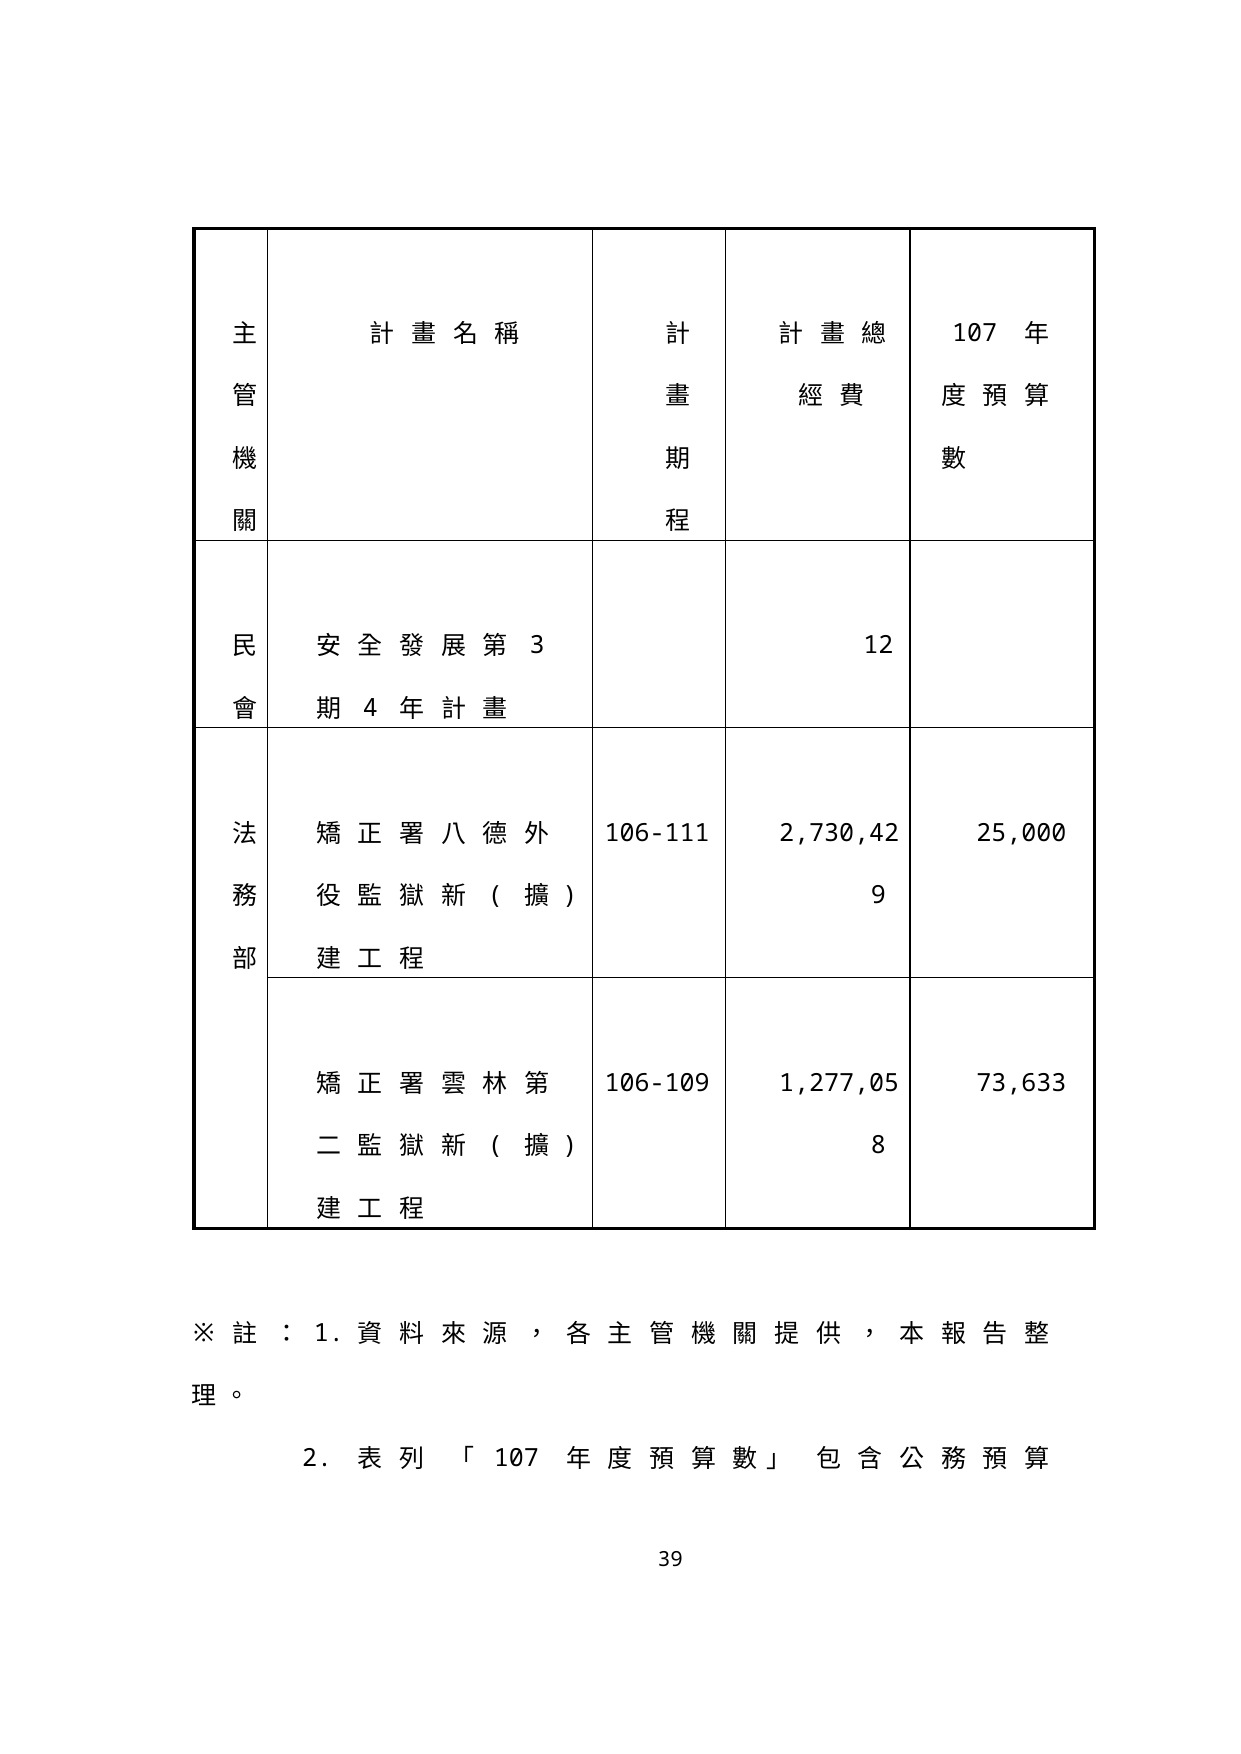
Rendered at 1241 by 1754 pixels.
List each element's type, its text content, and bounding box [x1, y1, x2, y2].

text ※註：1.資料來源，各主管機關提供，本報告整理。 [183, 1290, 1058, 1415]
table_header 計畫期程 [593, 230, 725, 540]
table_header 計畫總經費 [726, 230, 909, 540]
table_header 107年度預算數 [911, 230, 1093, 540]
table_header 主管機關 [196, 230, 267, 540]
table_cell 73,633 [911, 978, 1093, 1227]
table_header 計畫名稱 [268, 230, 592, 540]
table_cell 106-109 [593, 978, 725, 1227]
table_cell 106-111 [593, 728, 725, 977]
table_cell 2,730,429 [726, 728, 909, 977]
table_cell [911, 541, 1093, 727]
table_cell 法務部 [196, 728, 267, 1227]
table_cell [593, 541, 725, 727]
table_cell 矯正署雲林第二監獄新(擴)建工程 [268, 978, 592, 1227]
text 2.表列「107年度預算數」包含公務預算 [208, 1415, 1058, 1477]
table_cell 民會 [196, 541, 267, 727]
table_cell 矯正署八德外役監獄新(擴)建工程 [268, 728, 592, 977]
table_cell 25,000 [911, 728, 1093, 977]
table_cell 12 [726, 541, 909, 727]
table_cell 安全發展第3期4年計畫 [268, 541, 592, 727]
table_cell 1,277,058 [726, 978, 909, 1227]
